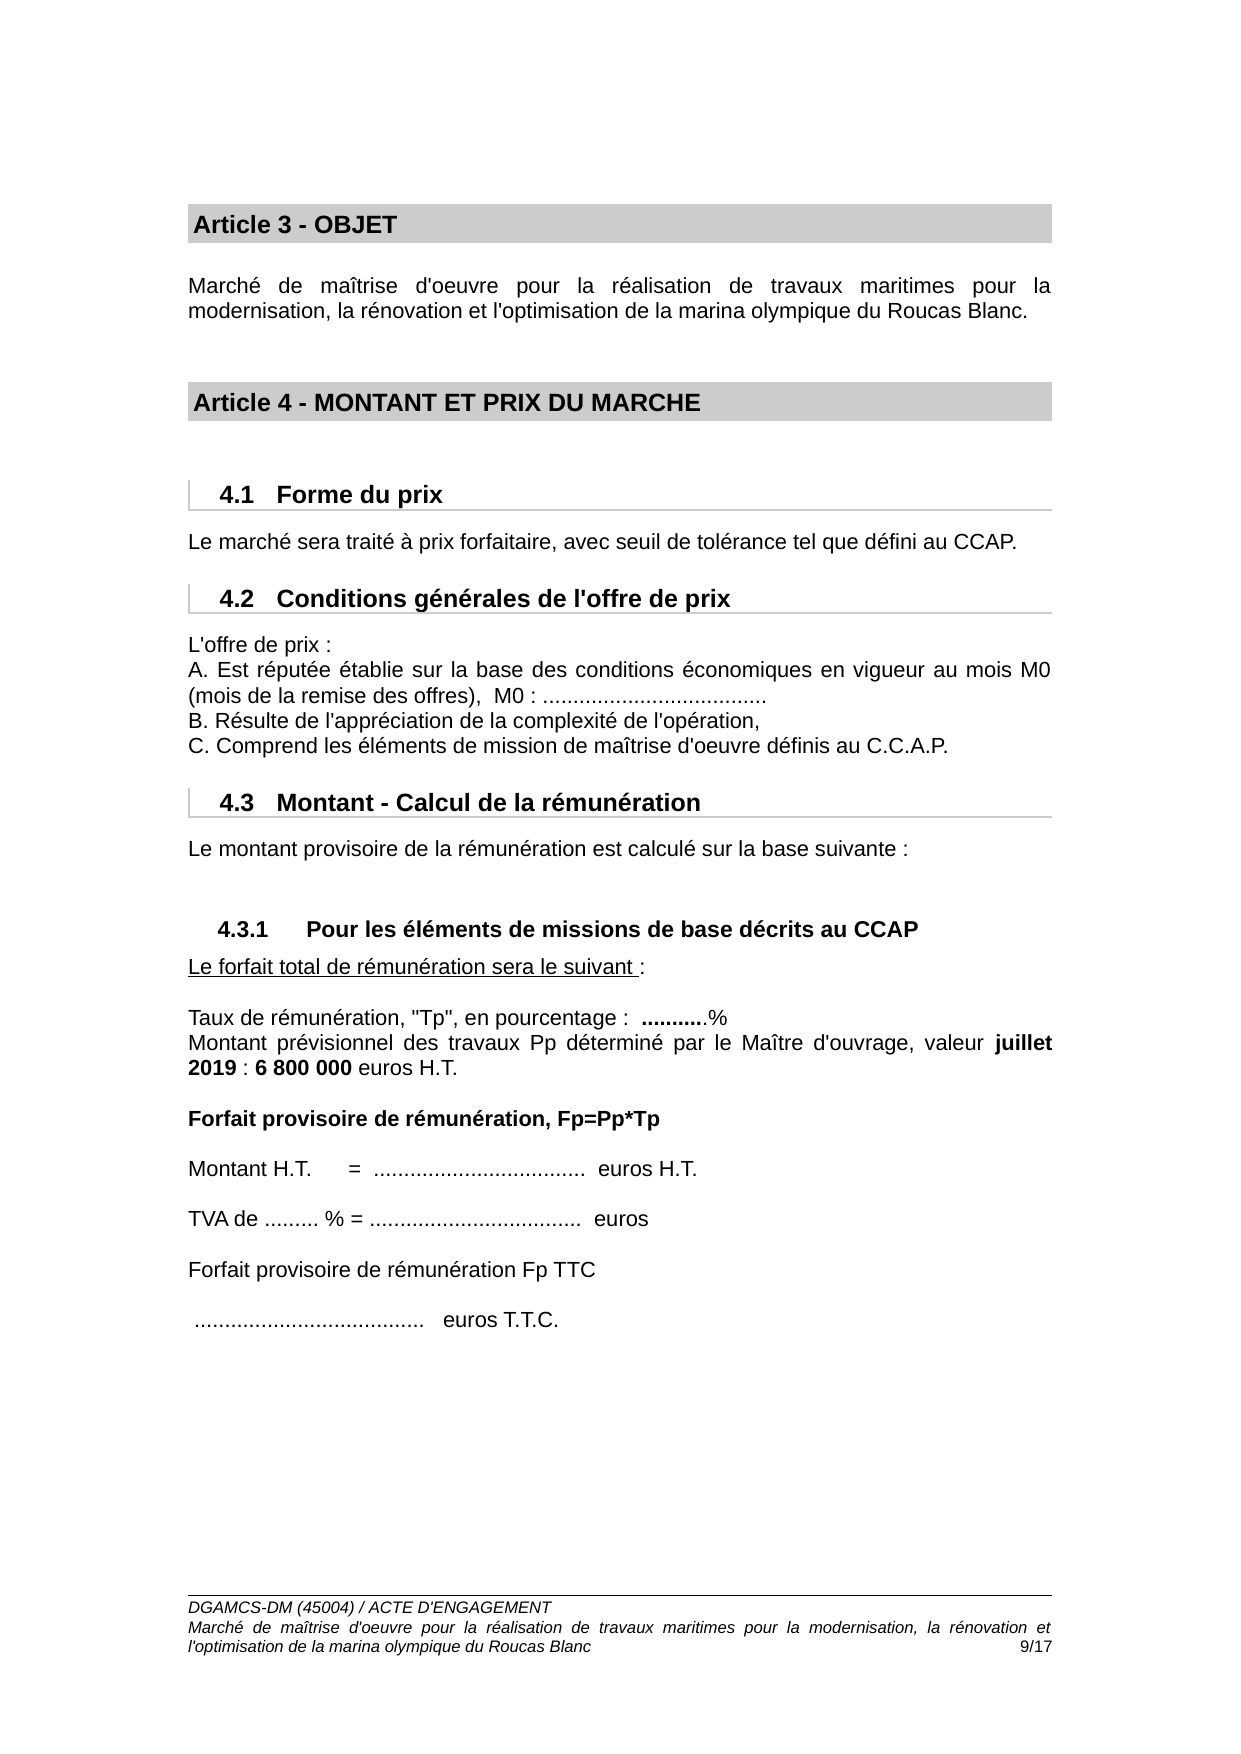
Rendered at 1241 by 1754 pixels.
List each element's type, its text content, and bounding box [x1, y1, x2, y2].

subtitle Montant - Calcul de la rémunération [190, 788, 1052, 816]
text ...................................... euros T.T.C. [188, 1307, 1052, 1332]
subtitle Conditions générales de l'offre de prix [190, 584, 1052, 612]
text L'offre de prix : [188, 632, 1052, 657]
text Forfait provisoire de rémunération Fp TTC [188, 1257, 1052, 1282]
text Le forfait total de rémunération sera le suivant : [188, 954, 1052, 979]
subtitle OBJET [190, 207, 1050, 241]
subtitle Pour les éléments de missions de base décrits au CCAP [188, 916, 1052, 942]
subtitle MONTANT ET PRIX DU MARCHE [190, 385, 1050, 419]
text Montant H.T. = ................................... euros H.T. [188, 1156, 1052, 1181]
text Marché de maîtrise d'oeuvre pour la réalisation de travaux maritimes pour la modernisation, la rénovation et l'optimisation de la marina olympique du Roucas Blanc. [188, 273, 1052, 323]
subtitle Forme du prix [190, 480, 1052, 509]
text A. Est réputée établie sur la base des conditions économiques en vigueur au mois M0 (mois de la remise des offres), M0 : ..................................... [188, 657, 1052, 708]
text Le montant provisoire de la rémunération est calculé sur la base suivante : [188, 836, 1052, 861]
text B. Résulte de l'appréciation de la complexité de l'opération, [188, 708, 1052, 733]
text Montant prévisionnel des travaux Pp déterminé par le Maître d'ouvrage, valeur juillet 2019 : 6 800 000 euros H.T. [188, 1030, 1052, 1080]
text Le marché sera traité à prix forfaitaire, avec seuil de tolérance tel que défini au CCAP. [188, 529, 1052, 554]
text Forfait provisoire de rémunération, Fp=Pp*Tp [188, 1106, 1052, 1131]
text C. Comprend les éléments de mission de maîtrise d'oeuvre définis au C.C.A.P. [188, 733, 1052, 758]
text Taux de rémunération, "Tp", en pourcentage : ...........% [188, 1005, 1052, 1030]
text TVA de ......... % = ................................... euros [188, 1206, 1052, 1232]
